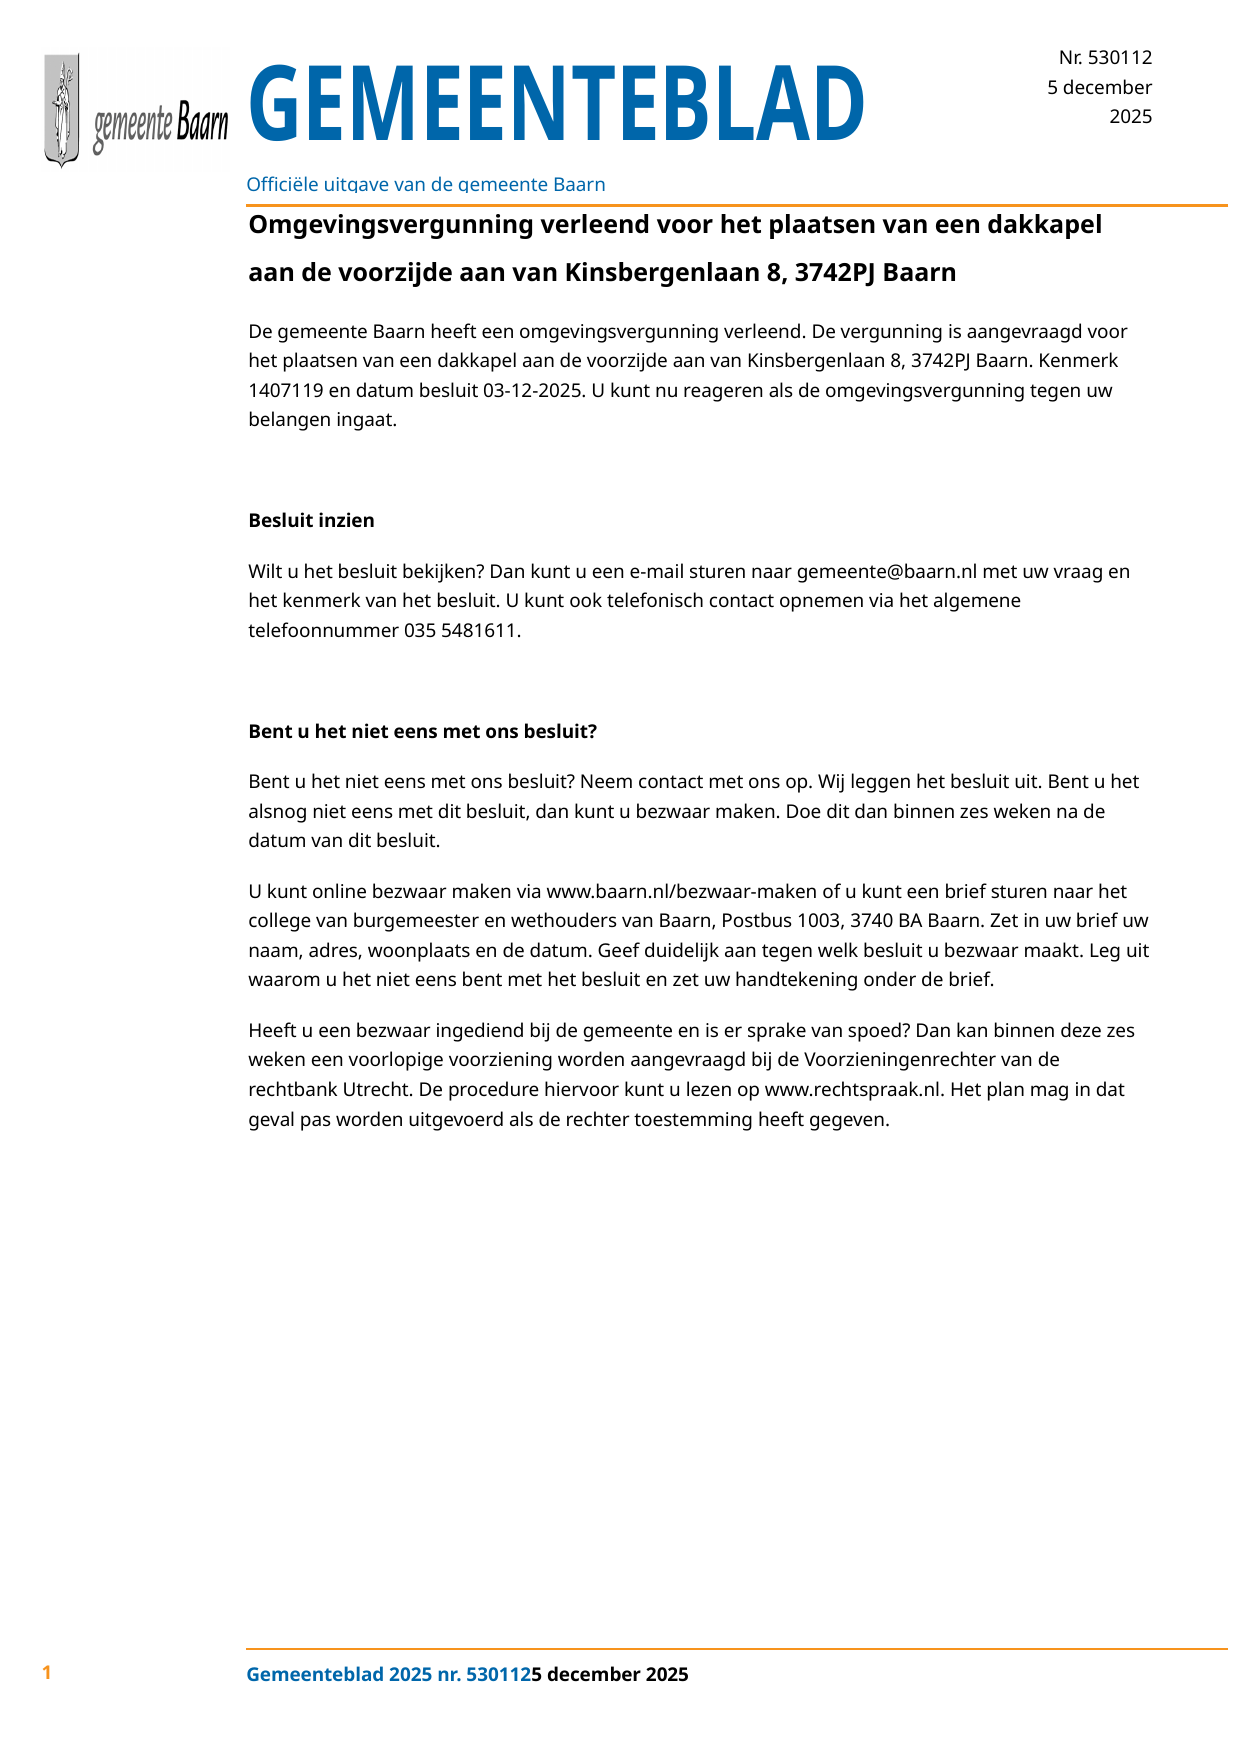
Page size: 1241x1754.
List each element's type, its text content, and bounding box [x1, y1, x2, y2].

text Heeft u een bezwaar ingediend bij de gemeente en is er sprake van spoed? Dan kan binnen deze zes weken een voorlopige voorziening worden aangevraagd bij de Voorzieningenrechter van de rechtbank Utrecht. De procedure hiervoor kunt u lezen op www.rechtspraak.nl. Het plan mag in dat geval pas worden uitgevoerd als de rechter toestemming heeft gegeven. [248, 1017, 1152, 1132]
text Wilt u het besluit bekijken? Dan kunt u een e-mail sturen naar gemeente@baarn.nl met uw vraag en het kenmerk van het besluit. U kunt ook telefonisch contact opnemen via het algemene telefoonnummer 035 5481611. [248, 558, 1152, 643]
text Omgevingsvergunning verleend voor het plaatsen van een dakkapel aan de voorzijde aan van Kinsbergenlaan 8, 3742PJ Baarn [248, 207, 1152, 288]
text Bent u het niet eens met ons besluit? [248, 718, 1152, 744]
text U kunt online bezwaar maken via www.baarn.nl/bezwaar-maken of u kunt een brief sturen naar het college van burgemeester en wethouders van Baarn, Postbus 1003, 3740 BA Baarn. Zet in uw brief uw naam, adres, woonplaats en de datum. Geef duidelijk aan tegen welk besluit u bezwaar maakt. Leg uit waarom u het niet eens bent met het besluit en zet uw handtekening onder de brief. [248, 878, 1152, 992]
picture [41, 47, 231, 172]
text Bent u het niet eens met ons besluit? Neem contact met ons op. Wij leggen het besluit uit. Bent u het alsnog niet eens met dit besluit, dan kunt u bezwaar maken. Doe dit dan binnen zes weken na de datum van dit besluit. [248, 768, 1152, 853]
text De gemeente Baarn heeft een omgevingsvergunning verleend. De vergunning is aangevraagd voor het plaatsen van een dakkapel aan de voorzijde aan van Kinsbergenlaan 8, 3742PJ Baarn. Kenmerk 1407119 en datum besluit 03-12-2025. U kunt nu reageren als de omgevingsvergunning tegen uw belangen ingaat. [248, 318, 1152, 432]
text Besluit inzien [248, 507, 1152, 533]
